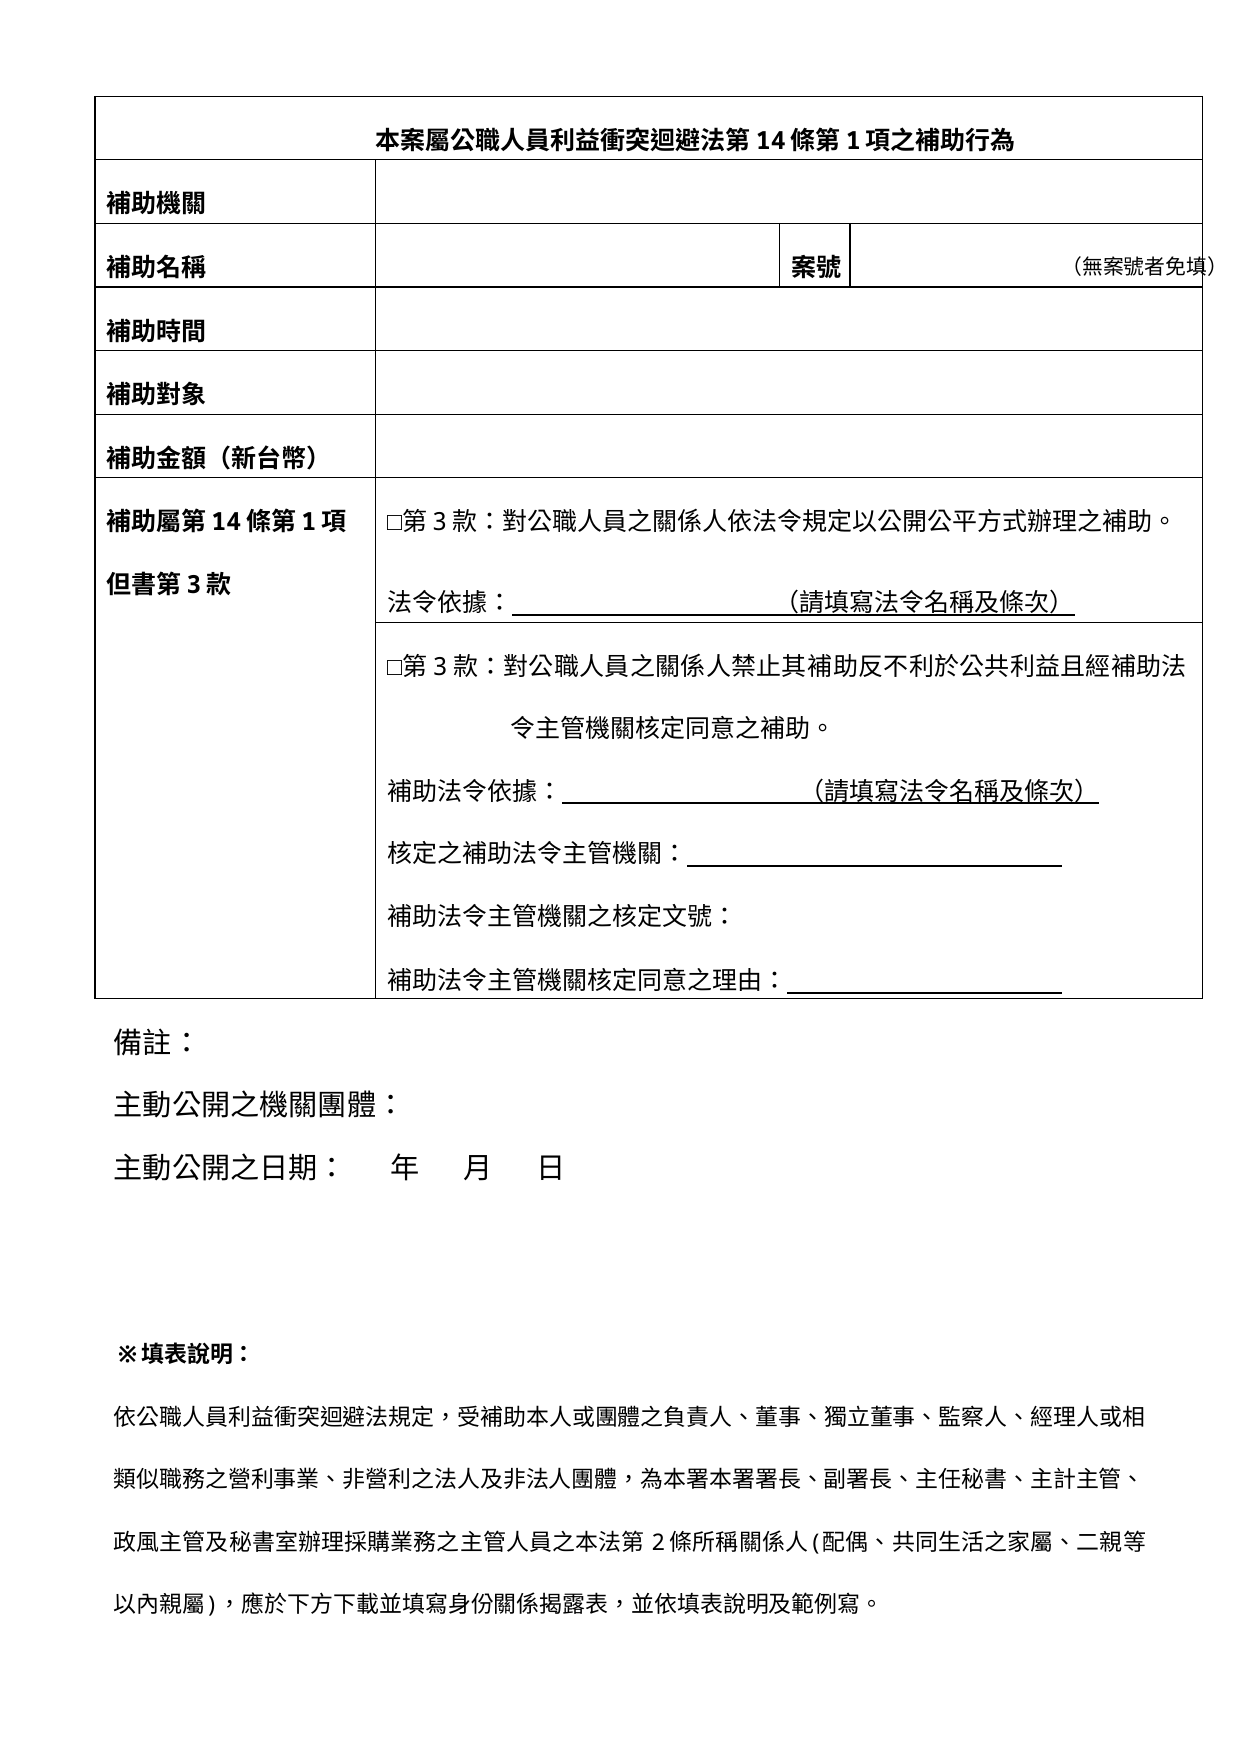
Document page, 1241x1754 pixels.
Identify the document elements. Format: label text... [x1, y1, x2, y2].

table_cell [376, 415, 1202, 477]
text 主動公開之機關團體： [113, 1061, 1147, 1124]
table_cell 補助金額（新台幣） [96, 415, 375, 477]
text 備註： [113, 999, 1147, 1061]
table_cell [376, 224, 779, 286]
table_cell 案號 [780, 224, 849, 286]
table_cell 補助時間 [96, 288, 375, 350]
table_cell 補助屬第14條第1項但書第3款 [96, 478, 375, 998]
text ※填表說明： [113, 1311, 1147, 1374]
table_cell [376, 351, 1202, 413]
table_cell □第3款：對公職人員之關係人依法令規定以公開公平方式辦理之補助。 法令依據： （請填寫法令名稱及條次） [376, 478, 1202, 622]
text 依公職人員利益衝突迴避法規定，受補助本人或團體之負責人、董事、獨立董事、監察人、經理人或相類似職務之營利事業、非營利之法人及非法人團體，為本署本署署長、副署長、主任秘書、主計主管、政風主管及秘書室辦理採購業務之主管人員之本法第2條所稱關係人(配偶、共同生活之家屬、二親等以內親屬)，應於下方下載並填寫身份關係揭露表，並依填表說明及範例寫。 [113, 1374, 1147, 1624]
table_cell 補助名稱 [96, 224, 375, 286]
table_cell （無案號者免填） [851, 224, 1202, 286]
table_cell 補助機關 [96, 160, 375, 223]
text 主動公開之日期： 年 月 日 [113, 1124, 1147, 1186]
table_cell [376, 160, 1202, 223]
table_cell 補助對象 [96, 351, 375, 413]
table_cell □第3款：對公職人員之關係人禁止其補助反不利於公共利益且經補助法令主管機關核定同意之補助。 補助法令依據： （請填寫法令名稱及條次） 核定之補助法令主管機關： 補助法令主管機關之核定文號： 補助法令主管機關核定同意之理由： [376, 623, 1202, 998]
table_header 本案屬公職人員利益衝突迴避法第14條第1項之補助行為 [96, 97, 1202, 159]
table_cell [376, 288, 1202, 350]
